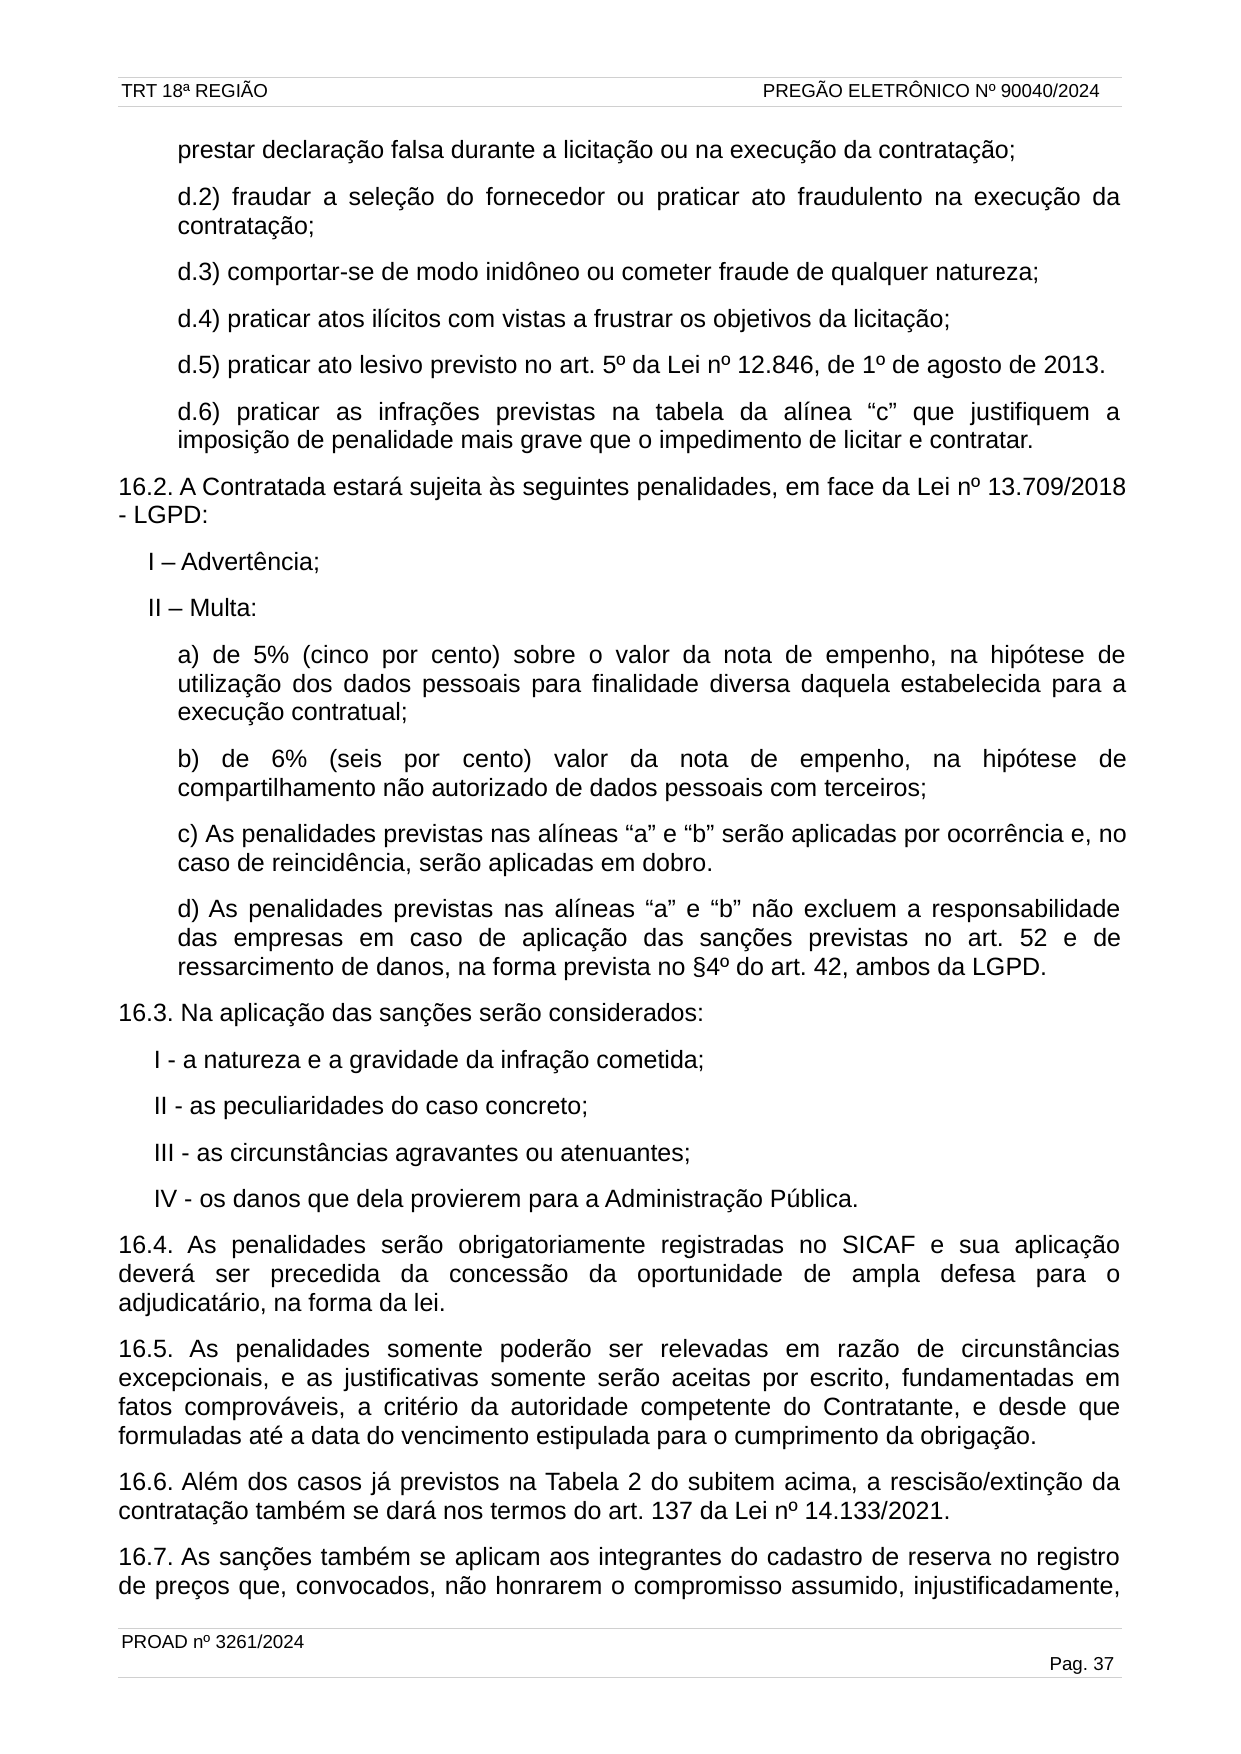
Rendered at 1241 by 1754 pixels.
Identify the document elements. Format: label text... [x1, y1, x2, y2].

text 16.4. As penalidades serão obrigatoriamente registradas no SICAF e sua aplicação deverá ser precedida da concessão da oportunidade de ampla defesa para o adjudicatário, na forma da lei. [118, 1231, 1122, 1317]
text d.4) praticar atos ilícitos com vistas a frustrar os objetivos da licitação; [177, 304, 1122, 332]
text d.2) fraudar a seleção do fornecedor ou praticar ato fraudulento na execução da contratação; [177, 182, 1122, 239]
text IV - os danos que dela provierem para a Administração Pública. [153, 1184, 1122, 1213]
text II - as peculiaridades do caso concreto; [118, 1091, 1122, 1120]
text d.5) praticar ato lesivo previsto no art. 5º da Lei nº 12.846, de 1º de agosto de 2013. [177, 350, 1122, 379]
text III - as circunstâncias agravantes ou atenuantes; [118, 1138, 1122, 1166]
text a) de 5% (cinco por cento) sobre o valor da nota de empenho, na hipótese de utilização dos dados pessoais para finalidade diversa daquela estabelecida para a execução contratual; [177, 640, 1128, 726]
text d) As penalidades previstas nas alíneas “a” e “b” não excluem a responsabilidade das empresas em caso de aplicação das sanções previstas no art. 52 e de ressarcimento de danos, na forma prevista no §4º do art. 42, ambos da LGPD. [177, 894, 1122, 981]
text 16.5. As penalidades somente poderão ser relevadas em razão de circunstâncias excepcionais, e as justificativas somente serão aceitas por escrito, fundamentadas em fatos comprováveis, a critério da autoridade competente do Contratante, e desde que formuladas até a data do vencimento estipulada para o cumprimento da obrigação. [118, 1334, 1122, 1449]
text 16.2. A Contratada estará sujeita às seguintes penalidades, em face da Lei nº 13.709/2018 - LGPD: [118, 472, 1128, 529]
text I - a natureza e a gravidade da infração cometida; [118, 1045, 1122, 1073]
text 16.6. Além dos casos já previstos na Tabela 2 do subitem acima, a rescisão/extinção da contratação também se dará nos termos do art. 137 da Lei nº 14.133/2021. [118, 1467, 1122, 1525]
text I – Advertência; [118, 547, 1128, 576]
text II – Multa: [118, 593, 1128, 622]
text c) As penalidades previstas nas alíneas “a” e “b” serão aplicadas por ocorrência e, no caso de reincidência, serão aplicadas em dobro. [177, 819, 1128, 877]
text prestar declaração falsa durante a licitação ou na execução da contratação; [177, 136, 1122, 164]
text d.6) praticar as infrações previstas na tabela da alínea “c” que justifiquem a imposição de penalidade mais grave que o impedimento de licitar e contratar. [177, 397, 1122, 454]
text 16.3. Na aplicação das sanções serão considerados: [118, 998, 1122, 1027]
text 16.7. As sanções também se aplicam aos integrantes do cadastro de reserva no registro de preços que, convocados, não honrarem o compromisso assumido, injustificadamente, [118, 1542, 1122, 1600]
text b) de 6% (seis por cento) valor da nota de empenho, na hipótese de compartilhamento não autorizado de dados pessoais com terceiros; [177, 744, 1128, 801]
text d.3) comportar-se de modo inidôneo ou cometer fraude de qualquer natureza; [177, 257, 1122, 286]
